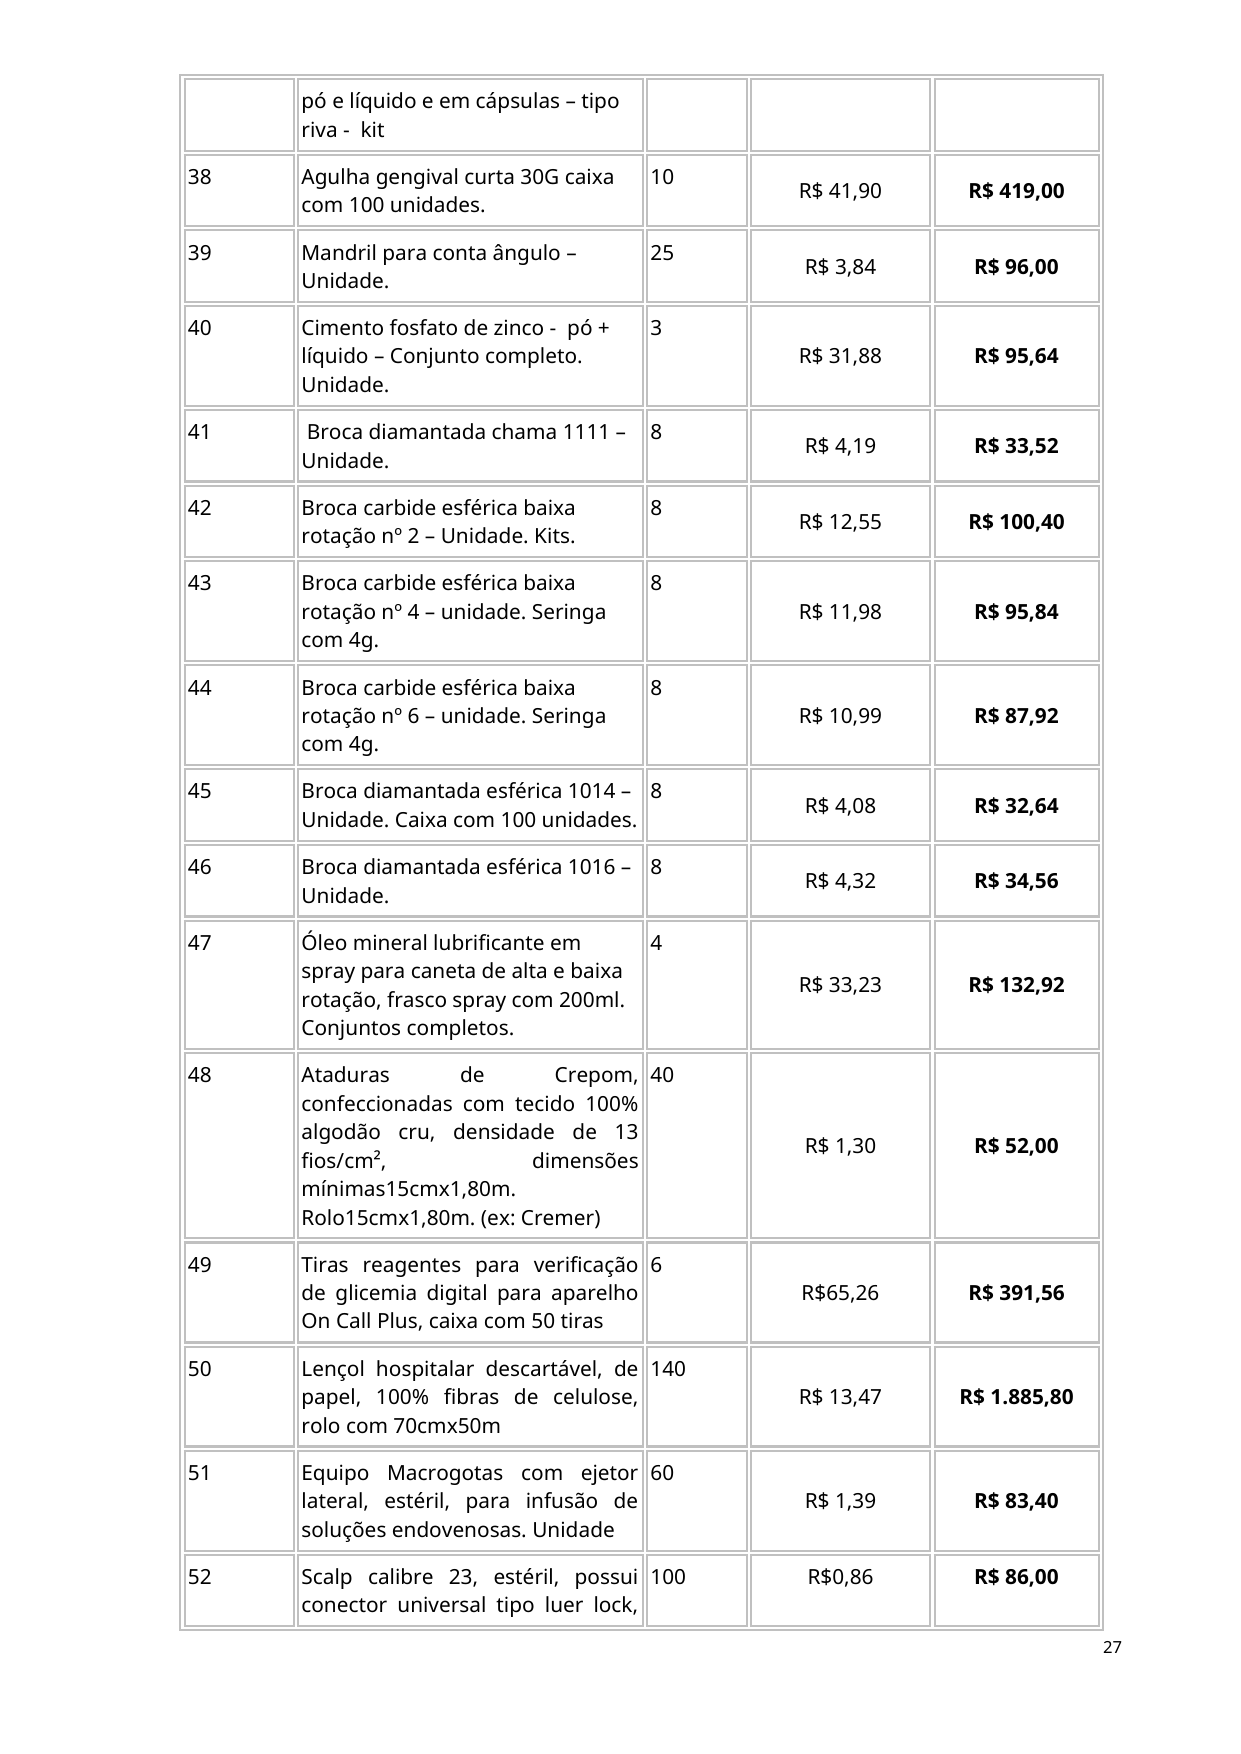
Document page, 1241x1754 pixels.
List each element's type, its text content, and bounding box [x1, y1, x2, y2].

table_cell 8 [648, 846, 746, 915]
table_cell 45 [186, 770, 293, 840]
table_cell R$ 34,56 [936, 846, 1098, 915]
table_cell 3 [648, 307, 746, 405]
table_cell 4 [648, 922, 746, 1048]
table_cell 100 [648, 1556, 746, 1625]
table_cell 40 [186, 307, 293, 405]
table_cell Broca diamantada chama 1111 – Unidade. [299, 411, 642, 480]
table_cell R$ 1,30 [752, 1054, 929, 1237]
table_cell R$ 13,47 [752, 1348, 929, 1445]
table_cell 8 [648, 562, 746, 660]
table_cell Broca carbide esférica baixa rotação nº 2 – Unidade. Kits. [299, 487, 642, 556]
table_cell R$ 1.885,80 [936, 1348, 1098, 1445]
table_cell Óleo mineral lubrificante em spray para caneta de alta e baixa rotação, frasco spray com 200ml. Conjuntos completos. [299, 922, 642, 1048]
table_cell R$0,86 [752, 1556, 929, 1625]
table_cell 41 [186, 411, 293, 480]
table_cell R$ 31,88 [752, 307, 929, 405]
table_cell R$ 132,92 [936, 922, 1098, 1048]
table_cell 47 [186, 922, 293, 1048]
table_cell 60 [648, 1452, 746, 1549]
table_cell R$ 33,23 [752, 922, 929, 1048]
table_cell 140 [648, 1348, 746, 1445]
table_cell 8 [648, 411, 746, 480]
table_cell [186, 80, 293, 149]
table_cell 51 [186, 1452, 293, 1549]
table_cell R$ 4,19 [752, 411, 929, 480]
table_cell 25 [648, 231, 746, 301]
table_cell R$ 96,00 [936, 231, 1098, 301]
table_cell 46 [186, 846, 293, 915]
table_cell 10 [648, 156, 746, 225]
table_cell R$ 391,56 [936, 1244, 1098, 1341]
table_cell 39 [186, 231, 293, 301]
table_cell [936, 80, 1098, 149]
table_cell R$ 87,92 [936, 666, 1098, 764]
table_cell R$ 10,99 [752, 666, 929, 764]
table_cell Broca carbide esférica baixa rotação nº 6 – unidade. Seringa com 4g. [299, 666, 642, 764]
table_cell 48 [186, 1054, 293, 1237]
table_cell [648, 80, 746, 149]
table_cell 43 [186, 562, 293, 660]
table_cell Scalp calibre 23, estéril, possui conector universal tipo luer lock, [299, 1556, 642, 1625]
table_cell R$ 95,64 [936, 307, 1098, 405]
table_cell R$ 11,98 [752, 562, 929, 660]
table_cell 50 [186, 1348, 293, 1445]
table_cell R$ 1,39 [752, 1452, 929, 1549]
table_cell R$ 419,00 [936, 156, 1098, 225]
table_cell R$ 83,40 [936, 1452, 1098, 1549]
table_cell Equipo Macrogotas com ejetor lateral, estéril, para infusão de soluções endovenosas. Unidade [299, 1452, 642, 1549]
table_cell [752, 80, 929, 149]
table_cell Agulha gengival curta 30G caixa com 100 unidades. [299, 156, 642, 225]
table_cell R$ 41,90 [752, 156, 929, 225]
table_cell R$ 3,84 [752, 231, 929, 301]
table_cell 49 [186, 1244, 293, 1341]
table_cell Ataduras de Crepom, confeccionadas com tecido 100% algodão cru, densidade de 13 fios/cm², dimensões mínimas15cmx1,80m. Rolo15cmx1,80m. (ex: Cremer) [299, 1054, 642, 1237]
table_cell Lençol hospitalar descartável, de papel, 100% fibras de celulose, rolo com 70cmx50m [299, 1348, 642, 1445]
table_cell R$ 33,52 [936, 411, 1098, 480]
table_cell 42 [186, 487, 293, 556]
table_cell pó e líquido e em cápsulas – tipo riva - kit [299, 80, 642, 149]
table_cell 52 [186, 1556, 293, 1625]
table_cell R$ 4,32 [752, 846, 929, 915]
table_cell R$65,26 [752, 1244, 929, 1341]
table_cell Broca diamantada esférica 1014 – Unidade. Caixa com 100 unidades. [299, 770, 642, 840]
table_cell R$ 86,00 [936, 1556, 1098, 1625]
table_cell R$ 4,08 [752, 770, 929, 840]
table_cell 38 [186, 156, 293, 225]
table_cell Cimento fosfato de zinco - pó + líquido – Conjunto completo. Unidade. [299, 307, 642, 405]
table_cell 6 [648, 1244, 746, 1341]
table_cell Broca carbide esférica baixa rotação nº 4 – unidade. Seringa com 4g. [299, 562, 642, 660]
table_cell 8 [648, 487, 746, 556]
table_cell 40 [648, 1054, 746, 1237]
table_cell R$ 100,40 [936, 487, 1098, 556]
table_cell R$ 52,00 [936, 1054, 1098, 1237]
table_cell Mandril para conta ângulo – Unidade. [299, 231, 642, 301]
table_cell Broca diamantada esférica 1016 – Unidade. [299, 846, 642, 915]
table_cell R$ 95,84 [936, 562, 1098, 660]
table_cell 8 [648, 666, 746, 764]
table_cell 8 [648, 770, 746, 840]
table_cell Tiras reagentes para verificação de glicemia digital para aparelho On Call Plus, caixa com 50 tiras [299, 1244, 642, 1341]
table_cell R$ 12,55 [752, 487, 929, 556]
table_cell R$ 32,64 [936, 770, 1098, 840]
table_cell 44 [186, 666, 293, 764]
